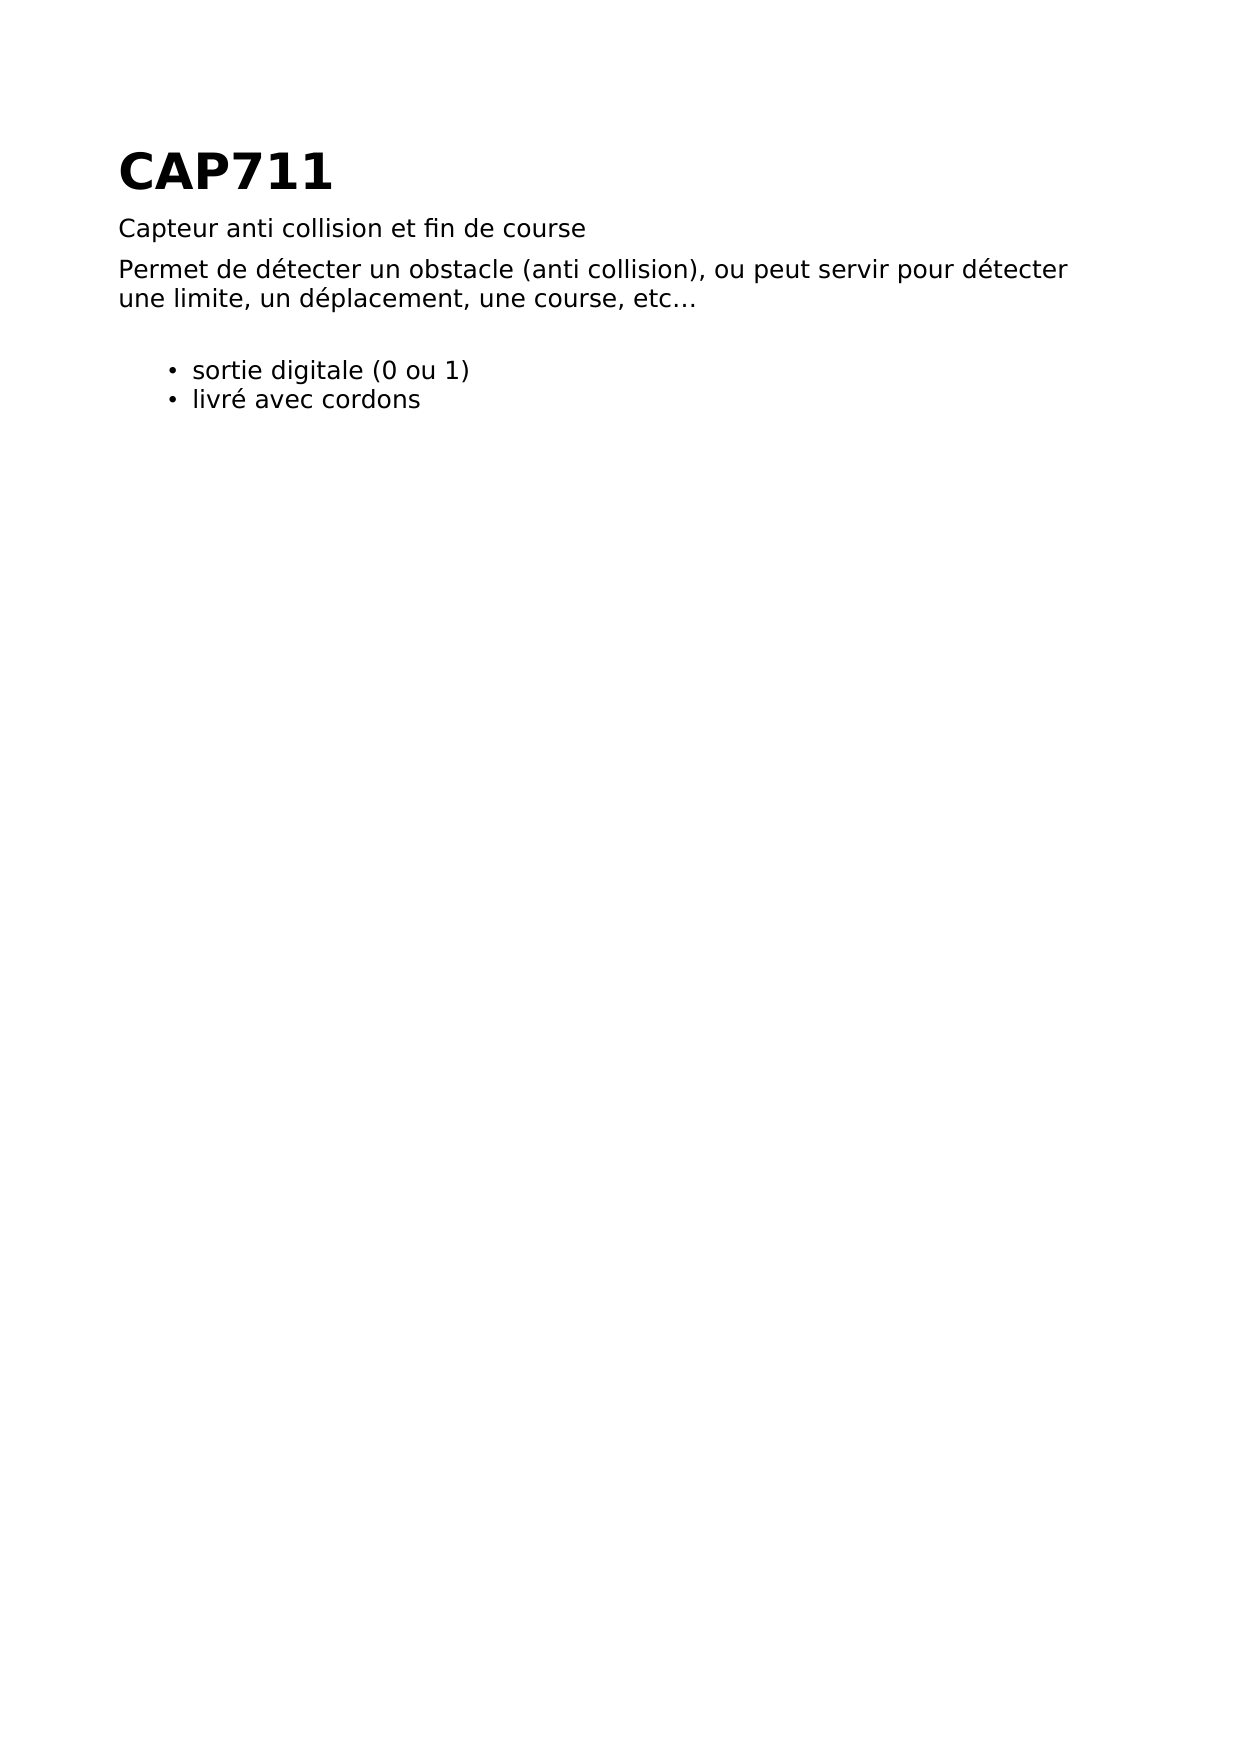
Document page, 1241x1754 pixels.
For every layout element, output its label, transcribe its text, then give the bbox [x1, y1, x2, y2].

text Capteur anti collision et fin de course [118, 214, 1122, 243]
text Permet de détecter un obstacle (anti collision), ou peut servir pour détecter une limite, un déplacement, une course, etc… [118, 256, 1122, 314]
list livré avec cordons [177, 385, 1122, 414]
list sortie digitale (0 ou 1) [177, 356, 1122, 385]
subtitle CAP711 [118, 143, 1122, 201]
